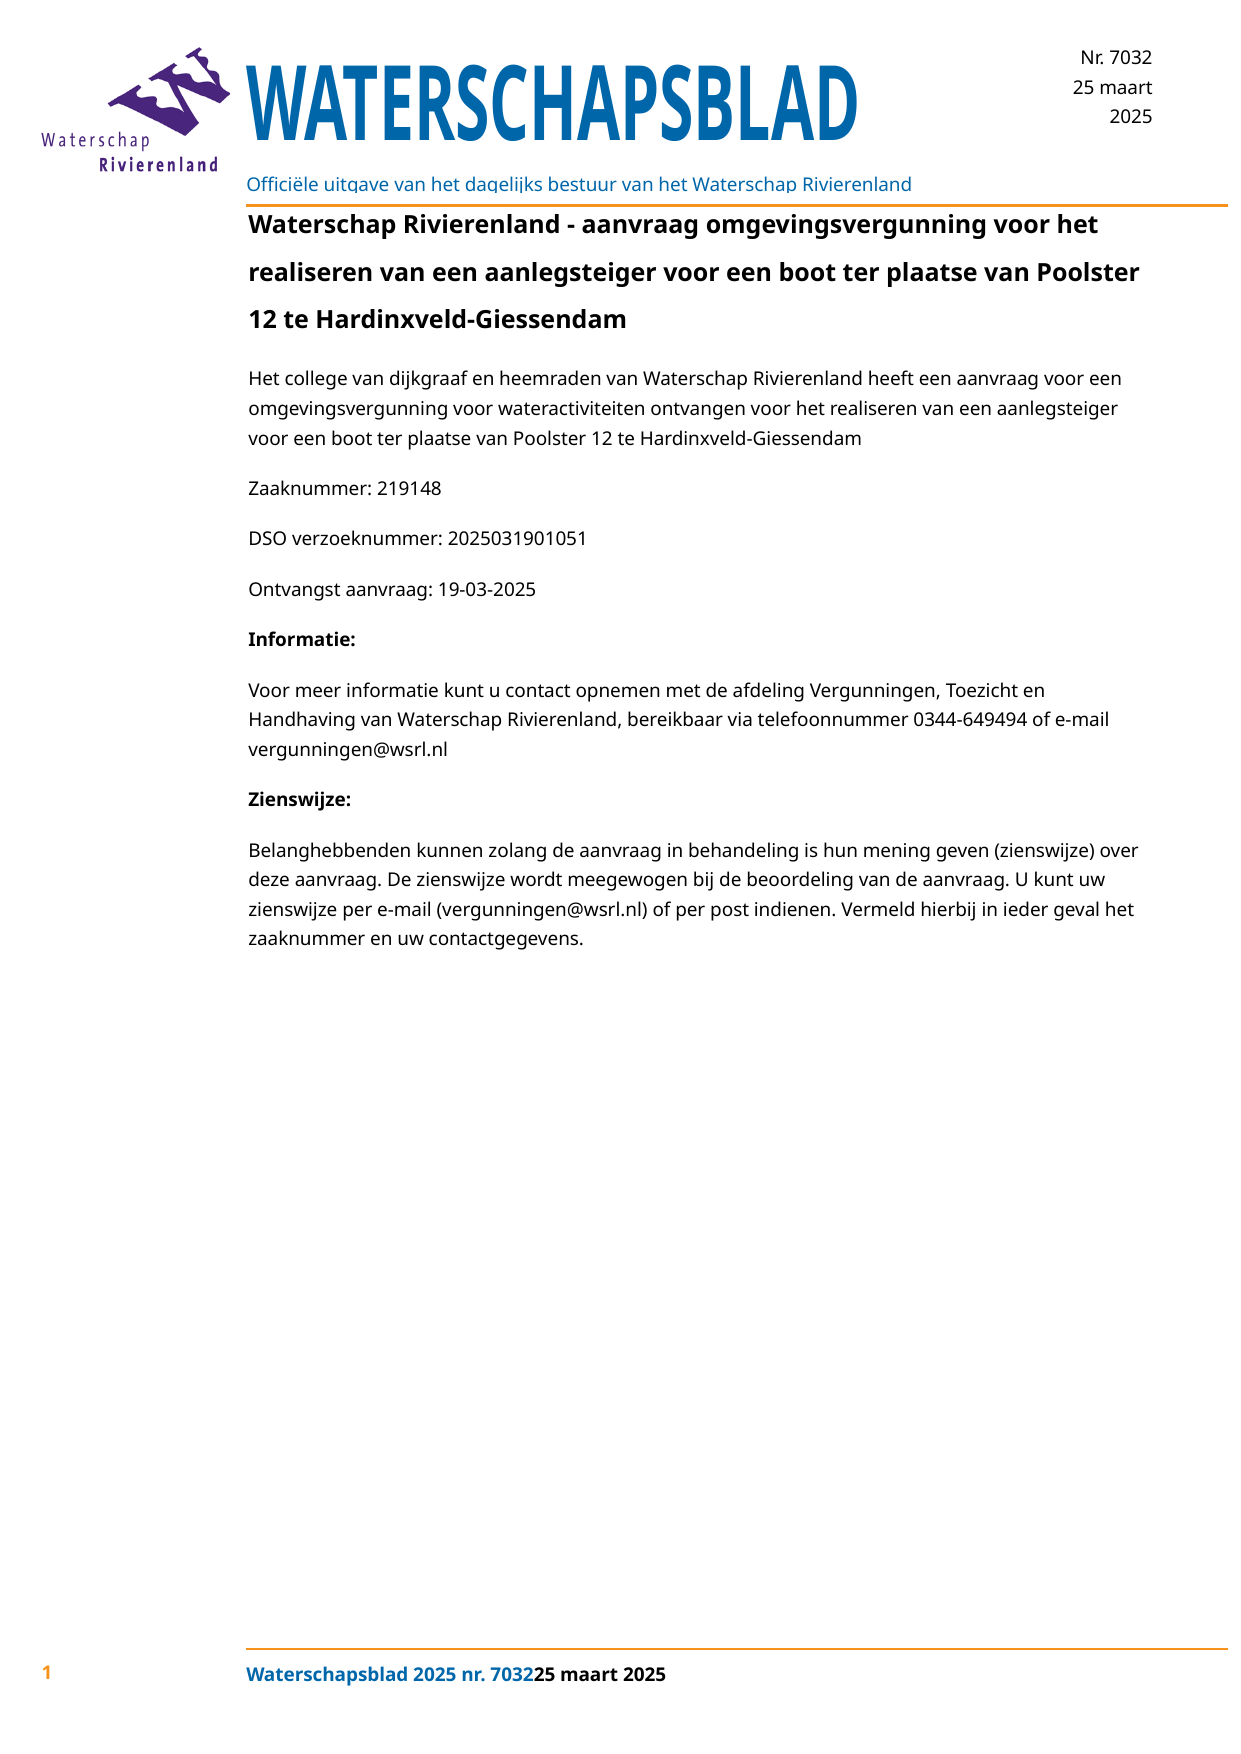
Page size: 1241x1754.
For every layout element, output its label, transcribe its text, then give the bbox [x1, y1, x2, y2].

text Zaaknummer: 219148 [248, 475, 1152, 501]
text Waterschap Rivierenland - aanvraag omgevingsvergunning voor het realiseren van een aanlegsteiger voor een boot ter plaatse van Poolster 12 te Hardinxveld-Giessendam [248, 207, 1152, 336]
text Zienswijze: [248, 786, 1152, 812]
text Ontvangst aanvraag: 19-03-2025 [248, 576, 1152, 602]
text DSO verzoeknummer: 2025031901051 [248, 526, 1152, 551]
text Informatie: [248, 626, 1152, 652]
picture [41, 47, 231, 172]
text Belanghebbenden kunnen zolang de aanvraag in behandeling is hun mening geven (zienswijze) over deze aanvraag. De zienswijze wordt meegewogen bij de beoordeling van de aanvraag. U kunt uw zienswijze per e-mail (vergunningen@wsrl.nl) of per post indienen. Vermeld hierbij in ieder geval het zaaknummer en uw contactgegevens. [248, 837, 1152, 951]
text Het college van dijkgraaf en heemraden van Waterschap Rivierenland heeft een aanvraag voor een omgevingsvergunning voor wateractiviteiten ontvangen voor het realiseren van een aanlegsteiger voor een boot ter plaatse van Poolster 12 te Hardinxveld-Giessendam [248, 366, 1152, 450]
text Voor meer informatie kunt u contact opnemen met de afdeling Vergunningen, Toezicht en Handhaving van Waterschap Rivierenland, bereikbaar via telefoonnummer 0344-649494 of e-mail vergunningen@wsrl.nl [248, 677, 1152, 762]
